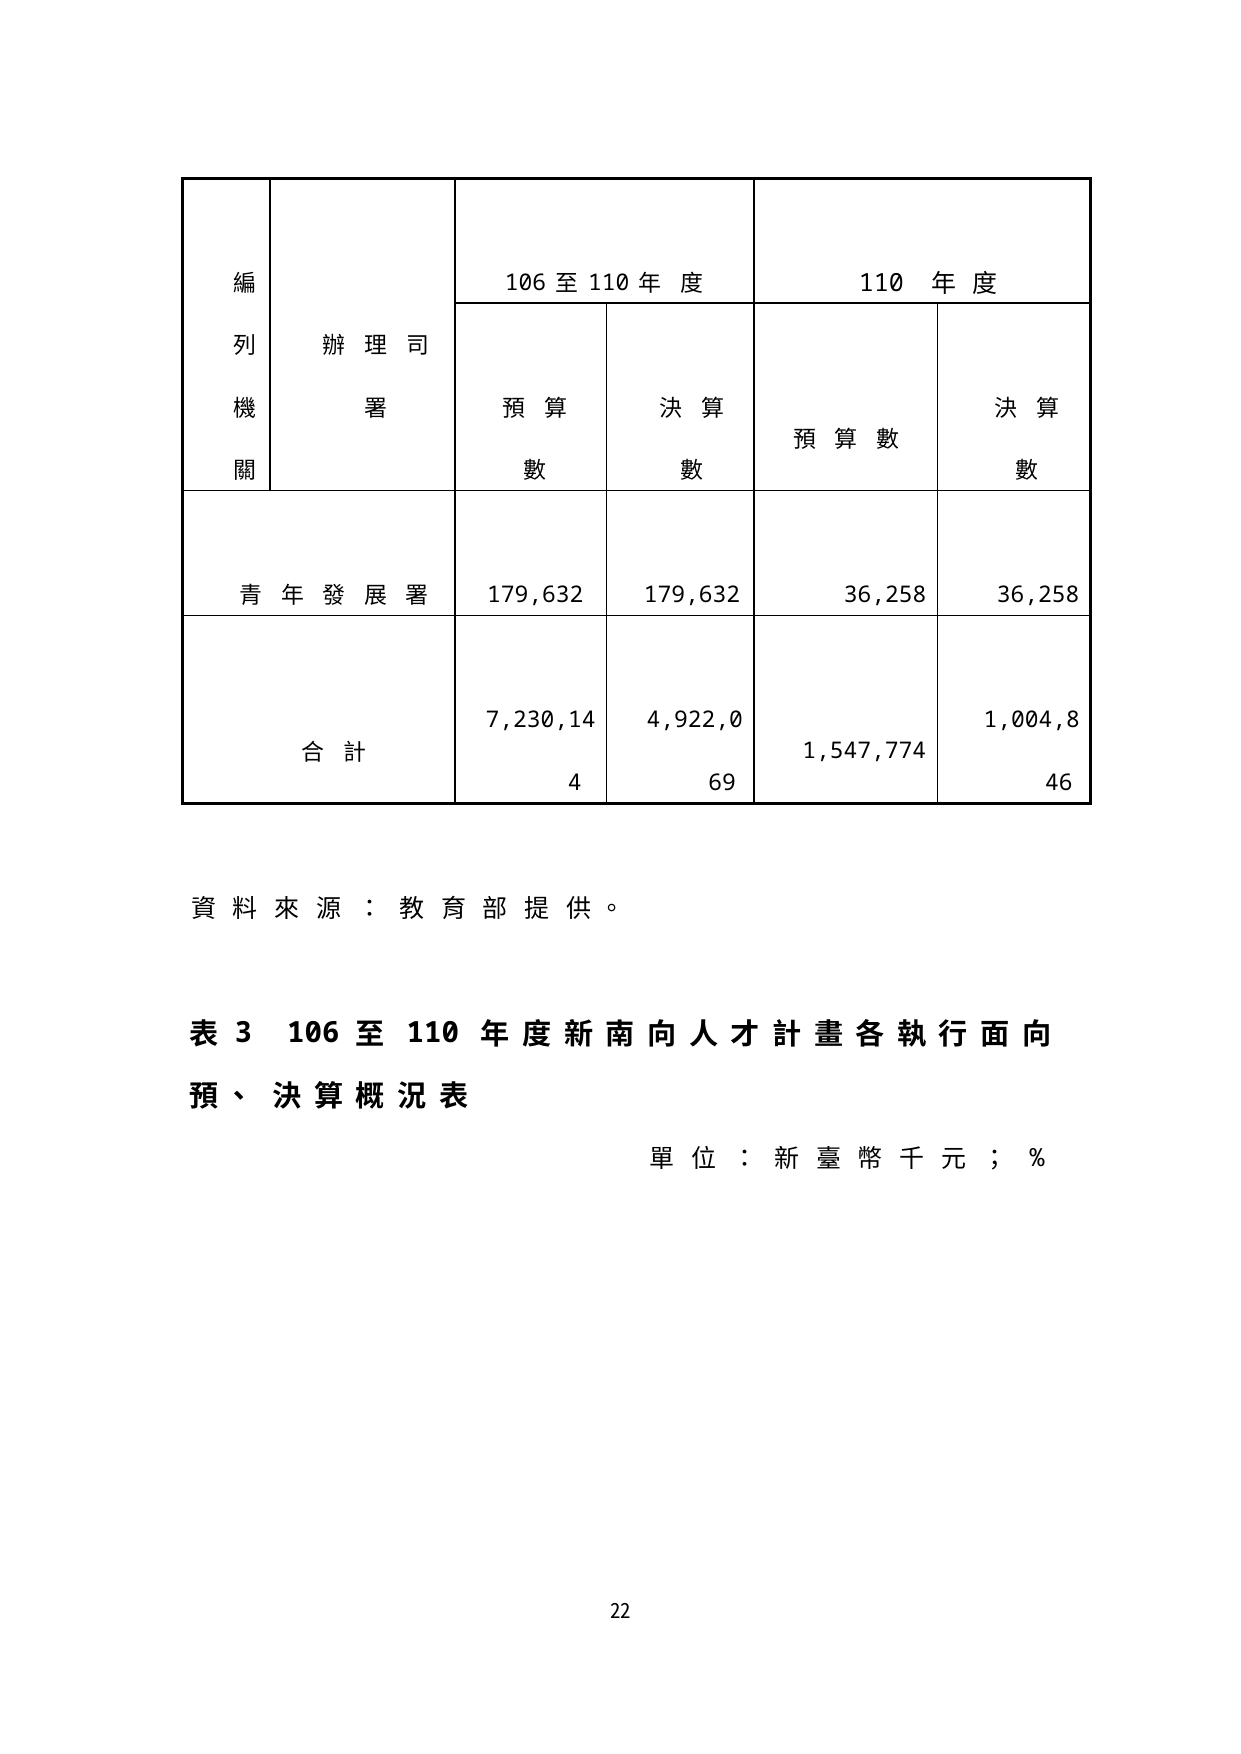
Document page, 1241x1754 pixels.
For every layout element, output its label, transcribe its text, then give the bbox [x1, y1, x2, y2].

table_cell 青年發展署 [184, 491, 454, 615]
text 單位：新臺幣千元；% [183, 1115, 1058, 1177]
table_header 辦理司署 [271, 180, 454, 490]
text 表3 106至110年度新南向人才計畫各執行面向預、決算概況表 [183, 990, 1058, 1115]
table_cell 7,230,144 [456, 616, 606, 802]
table_cell 36,258 [755, 491, 937, 615]
text 資料來源：教育部提供。 [183, 865, 1058, 927]
table_cell 決算數 [607, 304, 753, 490]
table_cell 179,632 [456, 491, 606, 615]
table_header 110年度 [755, 180, 1089, 302]
table_header 106至110年度 [456, 180, 753, 302]
table_cell 1,004,846 [938, 616, 1089, 802]
table_header 編列 機關 [184, 180, 269, 490]
table_cell 1,547,774 [755, 616, 937, 802]
table_cell 36,258 [938, 491, 1089, 615]
table_cell 預算數 [755, 304, 937, 490]
table_cell 合計 [184, 616, 454, 802]
table_cell 179,632 [607, 491, 753, 615]
table_cell 決算數 [938, 304, 1089, 490]
table_cell 預算數 [456, 304, 606, 490]
table_cell 4,922,069 [607, 616, 753, 802]
